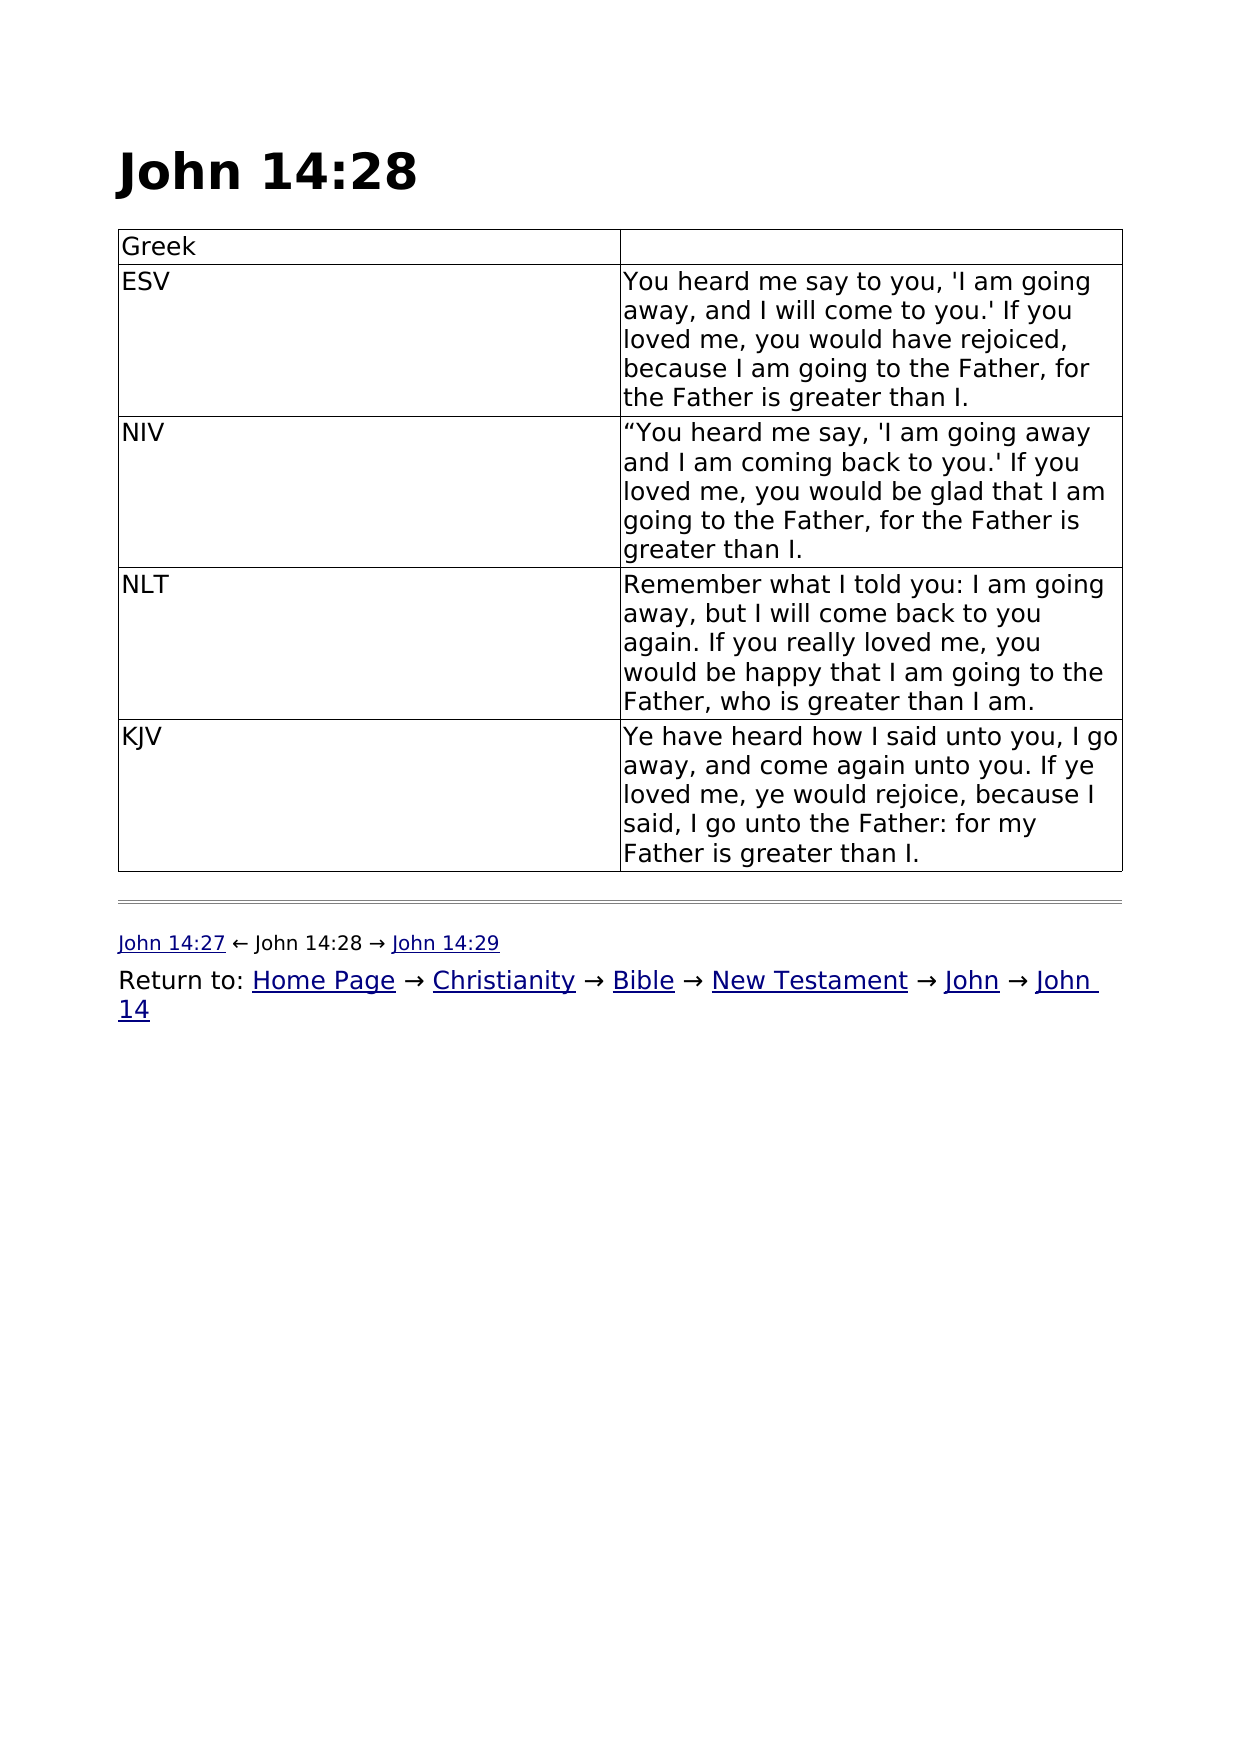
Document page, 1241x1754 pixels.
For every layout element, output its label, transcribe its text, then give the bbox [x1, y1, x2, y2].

table_header [621, 230, 1122, 264]
table_cell KJV [119, 720, 620, 871]
table_cell ESV [119, 265, 620, 416]
table_header Greek [119, 230, 620, 264]
text Return to: Home Page → Christianity → Bible → New Testament → John → John 14 [118, 966, 1122, 1024]
table_cell “You heard me say, 'I am going away and I am coming back to you.' If you loved me, you would be glad that I am going to the Father, for the Father is greater than I. [621, 417, 1122, 567]
table_cell Ye have heard how I said unto you, I go away, and come again unto you. If ye loved me, ye would rejoice, because I said, I go unto the Father: for my Father is greater than I. [621, 720, 1122, 871]
table_cell NIV [119, 417, 620, 567]
table_cell NLT [119, 568, 620, 719]
table_cell Remember what I told you: I am going away, but I will come back to you again. If you really loved me, you would be happy that I am going to the Father, who is greater than I am. [621, 568, 1122, 719]
table_cell You heard me say to you, 'I am going away, and I will come to you.' If you loved me, you would have rejoiced, because I am going to the Father, for the Father is greater than I. [621, 265, 1122, 416]
text John 14:27 ← John 14:28 → John 14:29 [118, 932, 1122, 966]
subtitle John 14:28 [118, 143, 1122, 201]
